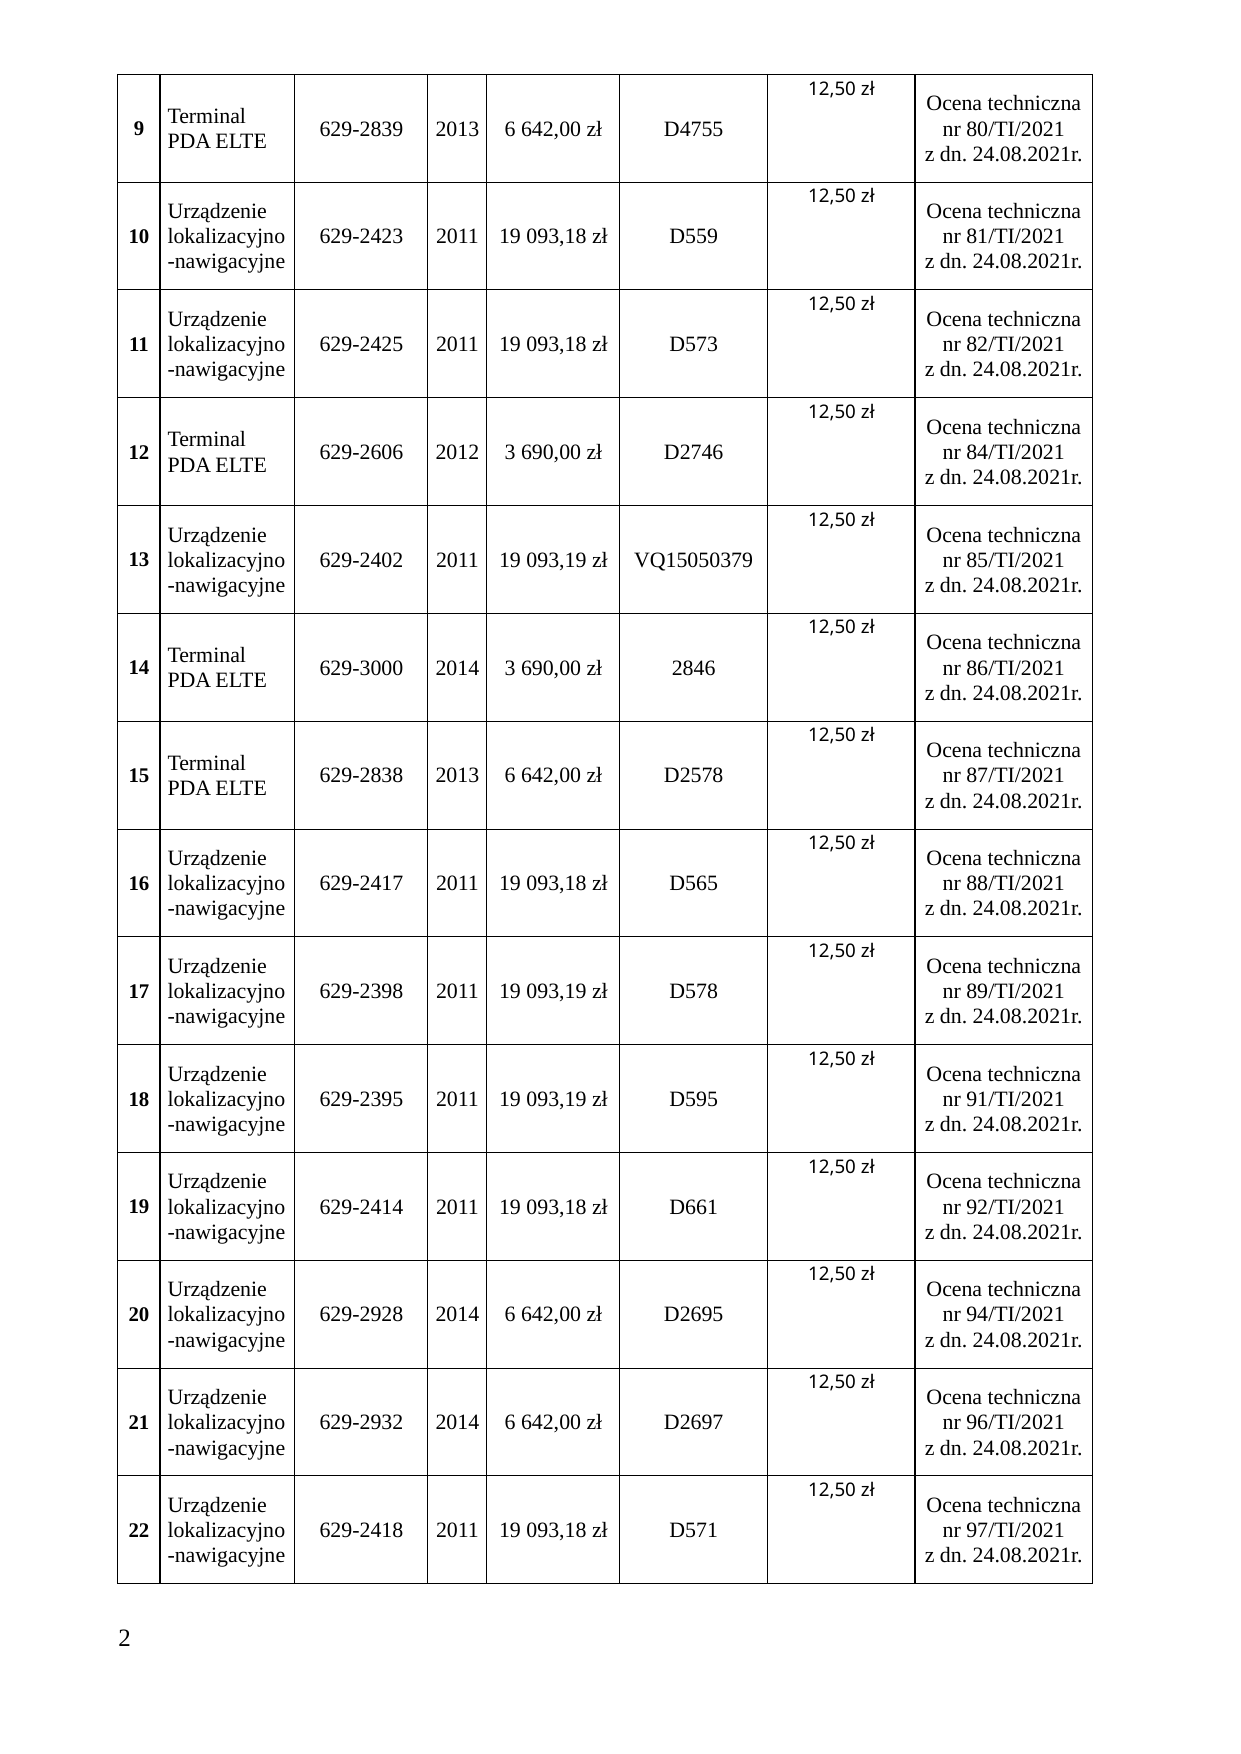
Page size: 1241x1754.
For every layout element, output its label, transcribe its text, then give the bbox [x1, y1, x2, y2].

table_cell 6 642,00 zł [487, 722, 619, 828]
table_cell 6 642,00 zł [487, 1369, 619, 1475]
table_cell Ocena techniczna nr 94/TI/2021 z dn. 24.08.2021r. [916, 1261, 1092, 1367]
table_cell 629-2398 [295, 937, 427, 1044]
table_cell Ocena techniczna nr 81/TI/2021 z dn. 24.08.2021r. [916, 183, 1092, 289]
table_cell 2011 [428, 183, 486, 289]
table_cell D2578 [620, 722, 767, 828]
table_cell 12,50 zł [768, 290, 914, 397]
table_cell 629-2425 [295, 290, 427, 397]
table_cell 2011 [428, 290, 486, 397]
table_cell 629-2395 [295, 1045, 427, 1152]
table_cell Ocena techniczna nr 82/TI/2021 z dn. 24.08.2021r. [916, 290, 1092, 397]
table_cell 629-2402 [295, 506, 427, 613]
table_cell 629-2928 [295, 1261, 427, 1367]
table_cell 2013 [428, 722, 486, 828]
table_cell 629-3000 [295, 614, 427, 721]
table_cell 629-2417 [295, 830, 427, 936]
table_cell 17 [118, 937, 159, 1044]
table_cell 19 093,18 zł [487, 1153, 619, 1260]
table_cell 2011 [428, 1153, 486, 1260]
table_cell 22 [118, 1476, 159, 1583]
table_cell Urządzenie lokalizacyjno-nawigacyjne [161, 1476, 294, 1583]
table_cell 12,50 zł [768, 1153, 914, 1260]
table_cell Urządzenie lokalizacyjno-nawigacyjne [161, 1153, 294, 1260]
table_cell 19 093,18 zł [487, 1476, 619, 1583]
table_cell 2014 [428, 1261, 486, 1367]
table_cell 12,50 zł [768, 1476, 914, 1583]
table_cell 2011 [428, 830, 486, 936]
table_cell Ocena techniczna nr 88/TI/2021 z dn. 24.08.2021r. [916, 830, 1092, 936]
table_cell 19 [118, 1153, 159, 1260]
table_cell D565 [620, 830, 767, 936]
table_cell 2011 [428, 1045, 486, 1152]
table_cell 19 093,19 zł [487, 506, 619, 613]
table_cell Ocena techniczna nr 84/TI/2021 z dn. 24.08.2021r. [916, 398, 1092, 505]
table_cell Ocena techniczna nr 96/TI/2021 z dn. 24.08.2021r. [916, 1369, 1092, 1475]
table_cell Terminal PDA ELTE [161, 614, 294, 721]
table_cell 629-2932 [295, 1369, 427, 1475]
table_cell Urządzenie lokalizacyjno-nawigacyjne [161, 1045, 294, 1152]
table_cell 12,50 zł [768, 183, 914, 289]
table_cell D573 [620, 290, 767, 397]
table_cell Ocena techniczna nr 80/TI/2021 z dn. 24.08.2021r. [916, 75, 1092, 182]
table_cell Ocena techniczna nr 97/TI/2021 z dn. 24.08.2021r. [916, 1476, 1092, 1583]
table_cell 12,50 zł [768, 1045, 914, 1152]
table_cell 13 [118, 506, 159, 613]
table_cell Urządzenie lokalizacyjno-nawigacyjne [161, 937, 294, 1044]
table_cell Urządzenie lokalizacyjno-nawigacyjne [161, 1369, 294, 1475]
table_cell 12,50 zł [768, 937, 914, 1044]
table_cell D661 [620, 1153, 767, 1260]
table_cell Urządzenie lokalizacyjno-nawigacyjne [161, 290, 294, 397]
table_cell 19 093,18 zł [487, 183, 619, 289]
table_cell 2011 [428, 506, 486, 613]
table_cell 18 [118, 1045, 159, 1152]
table_cell 12,50 zł [768, 614, 914, 721]
table_cell 629-2418 [295, 1476, 427, 1583]
table_cell 14 [118, 614, 159, 721]
table_cell VQ15050379 [620, 506, 767, 613]
table_cell 3 690,00 zł [487, 398, 619, 505]
table_cell 12,50 zł [768, 722, 914, 828]
table_cell 12,50 zł [768, 398, 914, 505]
table_cell Ocena techniczna nr 86/TI/2021 z dn. 24.08.2021r. [916, 614, 1092, 721]
table_cell 2011 [428, 937, 486, 1044]
table_cell Ocena techniczna nr 85/TI/2021 z dn. 24.08.2021r. [916, 506, 1092, 613]
table_cell D578 [620, 937, 767, 1044]
table_cell 629-2414 [295, 1153, 427, 1260]
table_cell 19 093,19 zł [487, 1045, 619, 1152]
table_cell D559 [620, 183, 767, 289]
table_cell Ocena techniczna nr 87/TI/2021 z dn. 24.08.2021r. [916, 722, 1092, 828]
table_cell 629-2838 [295, 722, 427, 828]
table_cell Urządzenie lokalizacyjno-nawigacyjne [161, 506, 294, 613]
table_cell 12,50 zł [768, 506, 914, 613]
table_cell 19 093,18 zł [487, 290, 619, 397]
table_cell D2697 [620, 1369, 767, 1475]
table_cell 10 [118, 183, 159, 289]
table_cell D2695 [620, 1261, 767, 1367]
table_cell 12 [118, 398, 159, 505]
table_cell Terminal PDA ELTE [161, 75, 294, 182]
table_cell 12,50 zł [768, 1261, 914, 1367]
table_cell Terminal PDA ELTE [161, 722, 294, 828]
table_cell 629-2606 [295, 398, 427, 505]
table_cell Ocena techniczna nr 92/TI/2021 z dn. 24.08.2021r. [916, 1153, 1092, 1260]
table_cell 19 093,18 zł [487, 830, 619, 936]
table_cell 2014 [428, 614, 486, 721]
table_cell 6 642,00 zł [487, 75, 619, 182]
table_cell 2846 [620, 614, 767, 721]
table_cell 11 [118, 290, 159, 397]
table_cell 2014 [428, 1369, 486, 1475]
table_cell Urządzenie lokalizacyjno-nawigacyjne [161, 183, 294, 289]
table_cell 12,50 zł [768, 830, 914, 936]
table_cell D571 [620, 1476, 767, 1583]
table_cell 3 690,00 zł [487, 614, 619, 721]
table_cell 19 093,19 zł [487, 937, 619, 1044]
table_cell 12,50 zł [768, 75, 914, 182]
table_cell 20 [118, 1261, 159, 1367]
table_cell Urządzenie lokalizacyjno-nawigacyjne [161, 830, 294, 936]
table_cell 9 [118, 75, 159, 182]
table_cell 12,50 zł [768, 1369, 914, 1475]
table_cell D4755 [620, 75, 767, 182]
table_cell 16 [118, 830, 159, 936]
table_cell 2012 [428, 398, 486, 505]
table_cell 629-2423 [295, 183, 427, 289]
table_cell 2011 [428, 1476, 486, 1583]
table_cell Ocena techniczna nr 91/TI/2021 z dn. 24.08.2021r. [916, 1045, 1092, 1152]
table_cell Ocena techniczna nr 89/TI/2021 z dn. 24.08.2021r. [916, 937, 1092, 1044]
table_cell D2746 [620, 398, 767, 505]
table_cell 21 [118, 1369, 159, 1475]
table_cell 2013 [428, 75, 486, 182]
table_cell 6 642,00 zł [487, 1261, 619, 1367]
table_cell 629-2839 [295, 75, 427, 182]
table_cell 15 [118, 722, 159, 828]
table_cell Urządzenie lokalizacyjno-nawigacyjne [161, 1261, 294, 1367]
table_cell D595 [620, 1045, 767, 1152]
table_cell Terminal PDA ELTE [161, 398, 294, 505]
